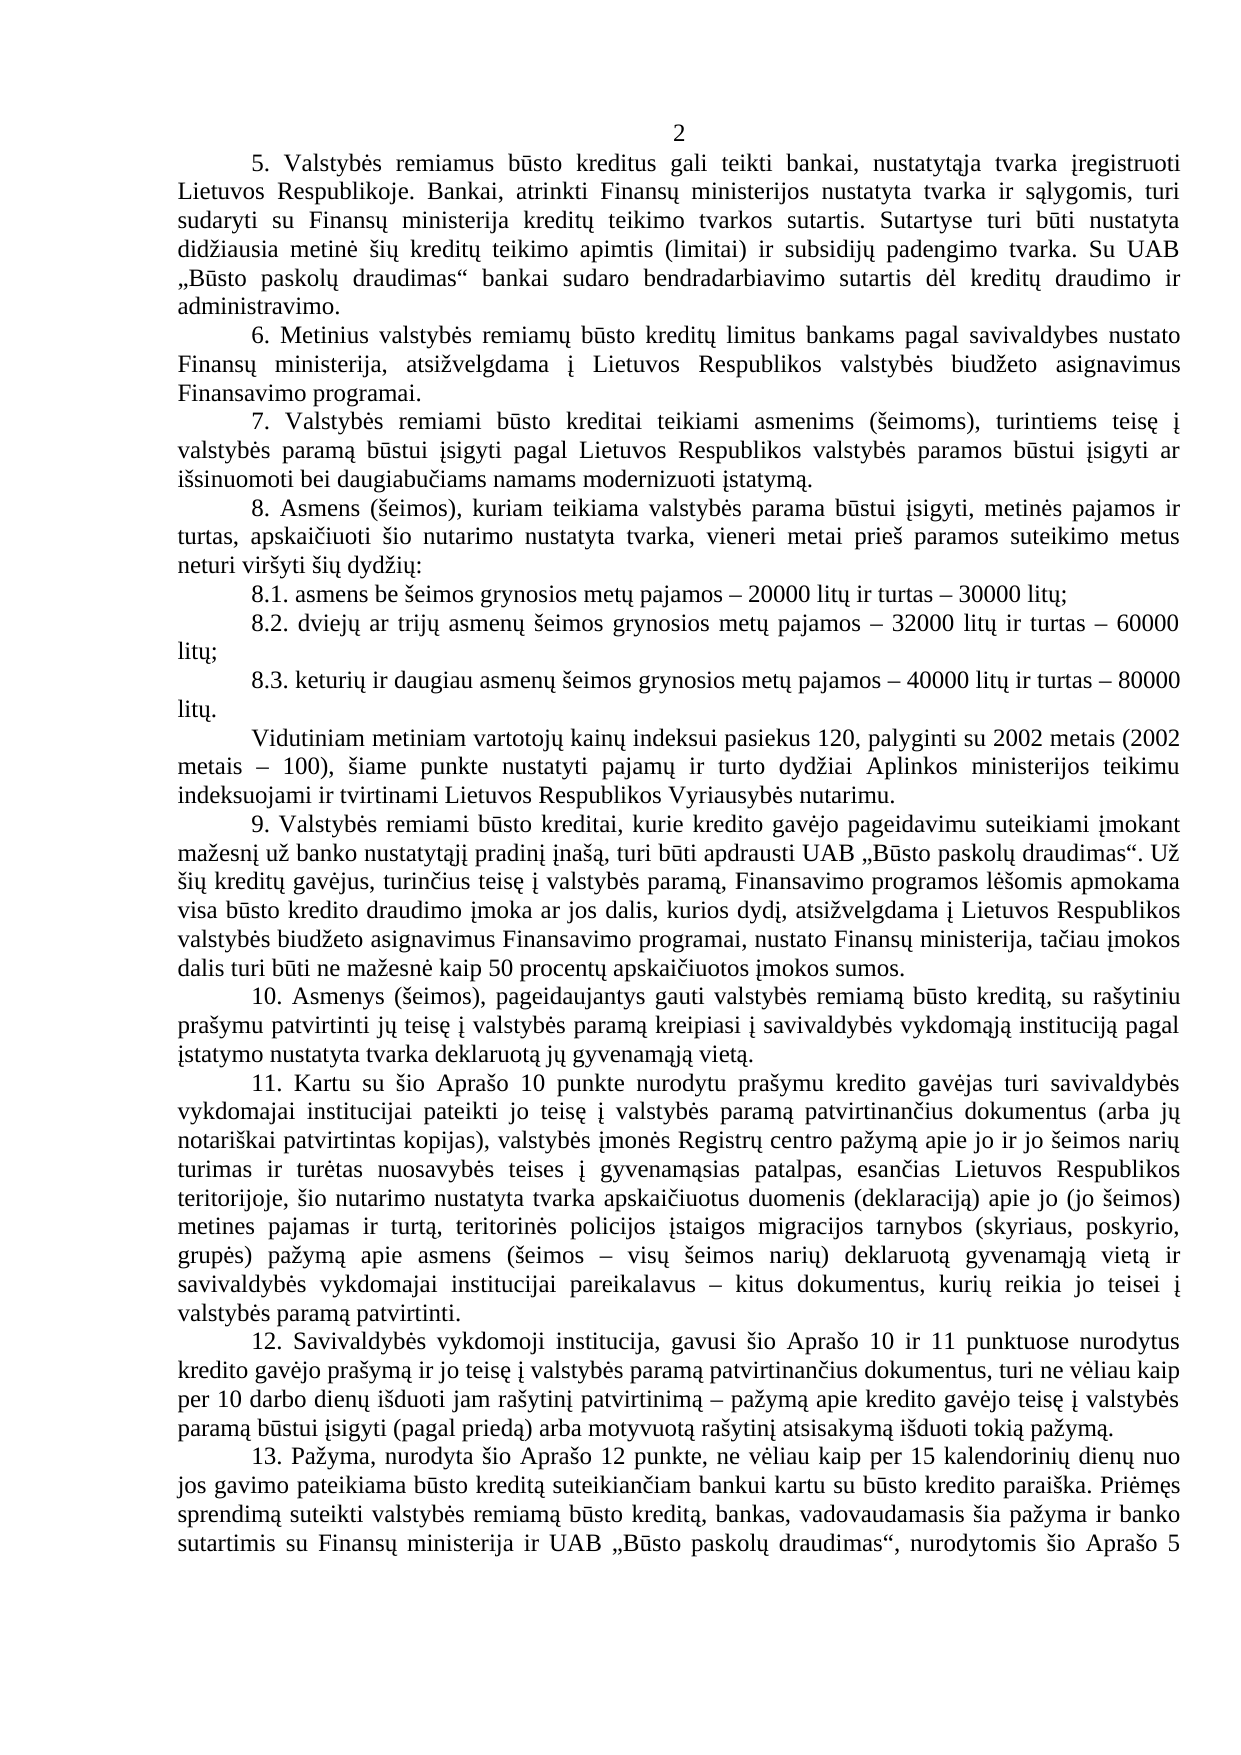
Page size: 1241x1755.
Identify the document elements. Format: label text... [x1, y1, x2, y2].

text 5. Valstybės remiamus būsto kreditus gali teikti bankai, nustatytąja tvarka įregistruoti Lietuvos Respublikoje. Bankai, atrinkti Finansų ministerijos nustatyta tvarka ir sąlygomis, turi sudaryti su Finansų ministerija kreditų teikimo tvarkos sutartis. Sutartyse turi būti nustatyta didžiausia metinė šių kreditų teikimo apimtis (limitai) ir subsidijų padengimo tvarka. Su UAB „Būsto paskolų draudimas“ bankai sudaro bendradarbiavimo sutartis dėl kreditų draudimo ir administravimo. [177, 148, 1181, 320]
text 12. Savivaldybės vykdomoji institucija, gavusi šio Aprašo 10 ir 11 punktuose nurodytus kredito gavėjo prašymą ir jo teisę į valstybės paramą patvirtinančius dokumentus, turi ne vėliau kaip per 10 darbo dienų išduoti jam rašytinį patvirtinimą – pažymą apie kredito gavėjo teisę į valstybės paramą būstui įsigyti (pagal priedą) arba motyvuotą rašytinį atsisakymą išduoti tokią pažymą. [177, 1326, 1181, 1441]
text 13. Pažyma, nurodyta šio Aprašo 12 punkte, ne vėliau kaip per 15 kalendorinių dienų nuo jos gavimo pateikiama būsto kreditą suteikiančiam bankui kartu su būsto kredito paraiška. Priėmęs sprendimą suteikti valstybės remiamą būsto kreditą, bankas, vadovaudamasis šia pažyma ir banko sutartimis su Finansų ministerija ir UAB „Būsto paskolų draudimas“, nurodytomis šio Aprašo 5 [177, 1441, 1181, 1556]
text Vidutiniam metiniam vartotojų kainų indeksui pasiekus 120, palyginti su 2002 metais (2002 metais – 100), šiame punkte nustatyti pajamų ir turto dydžiai Aplinkos ministerijos teikimu indeksuojami ir tvirtinami Lietuvos Respublikos Vyriausybės nutarimu. [177, 723, 1181, 809]
text 8.3. keturių ir daugiau asmenų šeimos grynosios metų pajamos – 40000 litų ir turtas – 80000 litų. [177, 665, 1181, 723]
text 7. Valstybės remiami būsto kreditai teikiami asmenims (šeimoms), turintiems teisę į valstybės paramą būstui įsigyti pagal Lietuvos Respublikos valstybės paramos būstui įsigyti ar išsinuomoti bei daugiabučiams namams modernizuoti įstatymą. [177, 406, 1181, 493]
text 6. Metinius valstybės remiamų būsto kreditų limitus bankams pagal savivaldybes nustato Finansų ministerija, atsižvelgdama į Lietuvos Respublikos valstybės biudžeto asignavimus Finansavimo programai. [177, 320, 1181, 406]
text 9. Valstybės remiami būsto kreditai, kurie kredito gavėjo pageidavimu suteikiami įmokant mažesnį už banko nustatytąjį pradinį įnašą, turi būti apdrausti UAB „Būsto paskolų draudimas“. Už šių kreditų gavėjus, turinčius teisę į valstybės paramą, Finansavimo programos lėšomis apmokama visa būsto kredito draudimo įmoka ar jos dalis, kurios dydį, atsižvelgdama į Lietuvos Respublikos valstybės biudžeto asignavimus Finansavimo programai, nustato Finansų ministerija, tačiau įmokos dalis turi būti ne mažesnė kaip 50 procentų apskaičiuotos įmokos sumos. [177, 809, 1181, 981]
text 11. Kartu su šio Aprašo 10 punkte nurodytu prašymu kredito gavėjas turi savivaldybės vykdomajai institucijai pateikti jo teisę į valstybės paramą patvirtinančius dokumentus (arba jų notariškai patvirtintas kopijas), valstybės įmonės Registrų centro pažymą apie jo ir jo šeimos narių turimas ir turėtas nuosavybės teises į gyvenamąsias patalpas, esančias Lietuvos Respublikos teritorijoje, šio nutarimo nustatyta tvarka apskaičiuotus duomenis (deklaraciją) apie jo (jo šeimos) metines pajamas ir turtą, teritorinės policijos įstaigos migracijos tarnybos (skyriaus, poskyrio, grupės) pažymą apie asmens (šeimos – visų šeimos narių) deklaruotą gyvenamąją vietą ir savivaldybės vykdomajai institucijai pareikalavus – kitus dokumentus, kurių reikia jo teisei į valstybės paramą patvirtinti. [177, 1068, 1181, 1326]
text 8.1. asmens be šeimos grynosios metų pajamos – 20000 litų ir turtas – 30000 litų; [177, 579, 1181, 608]
text 8. Asmens (šeimos), kuriam teikiama valstybės parama būstui įsigyti, metinės pajamos ir turtas, apskaičiuoti šio nutarimo nustatyta tvarka, vieneri metai prieš paramos suteikimo metus neturi viršyti šių dydžių: [177, 493, 1181, 579]
text 10. Asmenys (šeimos), pageidaujantys gauti valstybės remiamą būsto kreditą, su rašytiniu prašymu patvirtinti jų teisę į valstybės paramą kreipiasi į savivaldybės vykdomąją instituciją pagal įstatymo nustatyta tvarka deklaruotą jų gyvenamąją vietą. [177, 981, 1181, 1068]
text 8.2. dviejų ar trijų asmenų šeimos grynosios metų pajamos – 32000 litų ir turtas – 60000 litų; [177, 608, 1181, 665]
